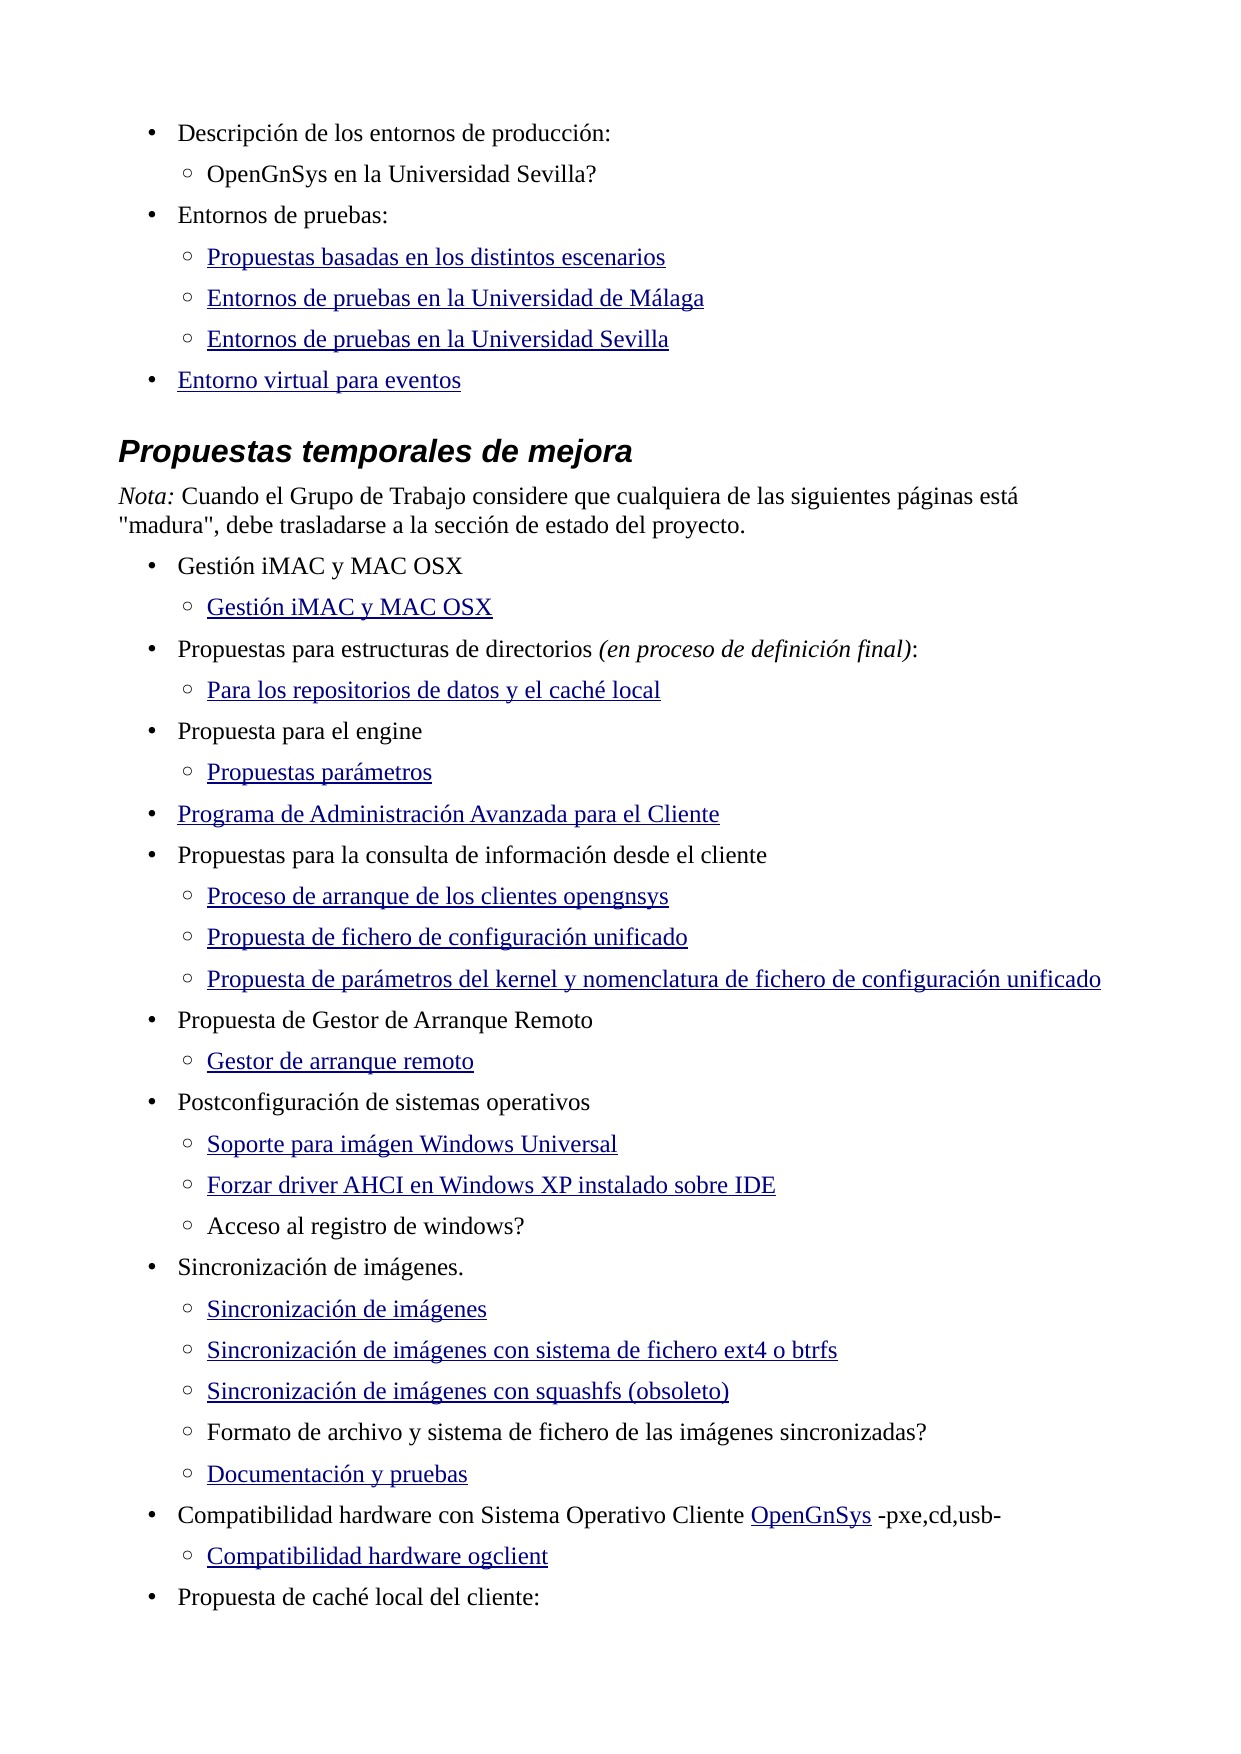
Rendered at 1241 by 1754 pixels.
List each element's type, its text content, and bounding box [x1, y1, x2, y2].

list Proceso de arranque de los clientes opengnsys [177, 881, 1122, 910]
list Propuestas para estructuras de directorios (en proceso de definición final): [148, 634, 1122, 662]
list Entornos de pruebas en la Universidad Sevilla [177, 324, 1122, 353]
list Propuestas para la consulta de información desde el cliente [148, 840, 1122, 869]
list Entornos de pruebas: [148, 201, 1122, 229]
list Compatibilidad hardware ogclient [177, 1541, 1122, 1570]
list Soporte para imágen Windows Universal [177, 1129, 1122, 1157]
list Propuesta de Gestor de Arranque Remoto [148, 1005, 1122, 1034]
list Gestión iMAC y MAC OSX [148, 551, 1122, 580]
list Entornos de pruebas en la Universidad de Málaga [177, 283, 1122, 312]
list Propuesta de parámetros del kernel y nomenclatura de fichero de configuración unificado [177, 964, 1122, 992]
list Propuestas parámetros [177, 757, 1122, 786]
list Propuestas basadas en los distintos escenarios [177, 242, 1122, 271]
list Gestor de arranque remoto [177, 1046, 1122, 1075]
list Compatibilidad hardware con Sistema Operativo Cliente OpenGnSys -pxe,cd,usb- [148, 1500, 1122, 1529]
list Sincronización de imágenes con squashfs (obsoleto) [177, 1376, 1122, 1405]
list ​Forzar driver AHCI en Windows XP instalado sobre IDE [177, 1170, 1122, 1199]
subtitle Propuestas temporales de mejora [118, 432, 1122, 469]
list Sincronización de imágenes con sistema de fichero ext4 o btrfs [177, 1335, 1122, 1364]
list Propuesta de fichero de configuración unificado [177, 922, 1122, 951]
list Para los repositorios de datos y el caché local [177, 675, 1122, 704]
list Gestión iMAC y MAC OSX [177, 592, 1122, 621]
list Descripción de los entornos de producción: [148, 118, 1122, 147]
list Propuesta para el engine [148, 716, 1122, 745]
list Sincronización de imágenes. [148, 1252, 1122, 1281]
text Nota: Cuando el Grupo de Trabajo considere que cualquiera de las siguientes páginas está "madura", debe trasladarse a la sección de estado del proyecto. [118, 481, 1122, 539]
list OpenGnSys en la Universidad Sevilla? [177, 159, 1122, 188]
list Documentación y pruebas [177, 1459, 1122, 1487]
list Propuesta de caché local del cliente: [148, 1582, 1122, 1611]
list Sincronización de imágenes [177, 1294, 1122, 1322]
list Formato de archivo y sistema de fichero de las imágenes sincronizadas? [177, 1417, 1122, 1446]
list Postconfiguración de sistemas operativos [148, 1087, 1122, 1116]
list Acceso al registro de windows? [177, 1211, 1122, 1240]
list Entorno virtual para eventos [148, 366, 1122, 394]
list Programa de Administración Avanzada para el Cliente [148, 799, 1122, 827]
